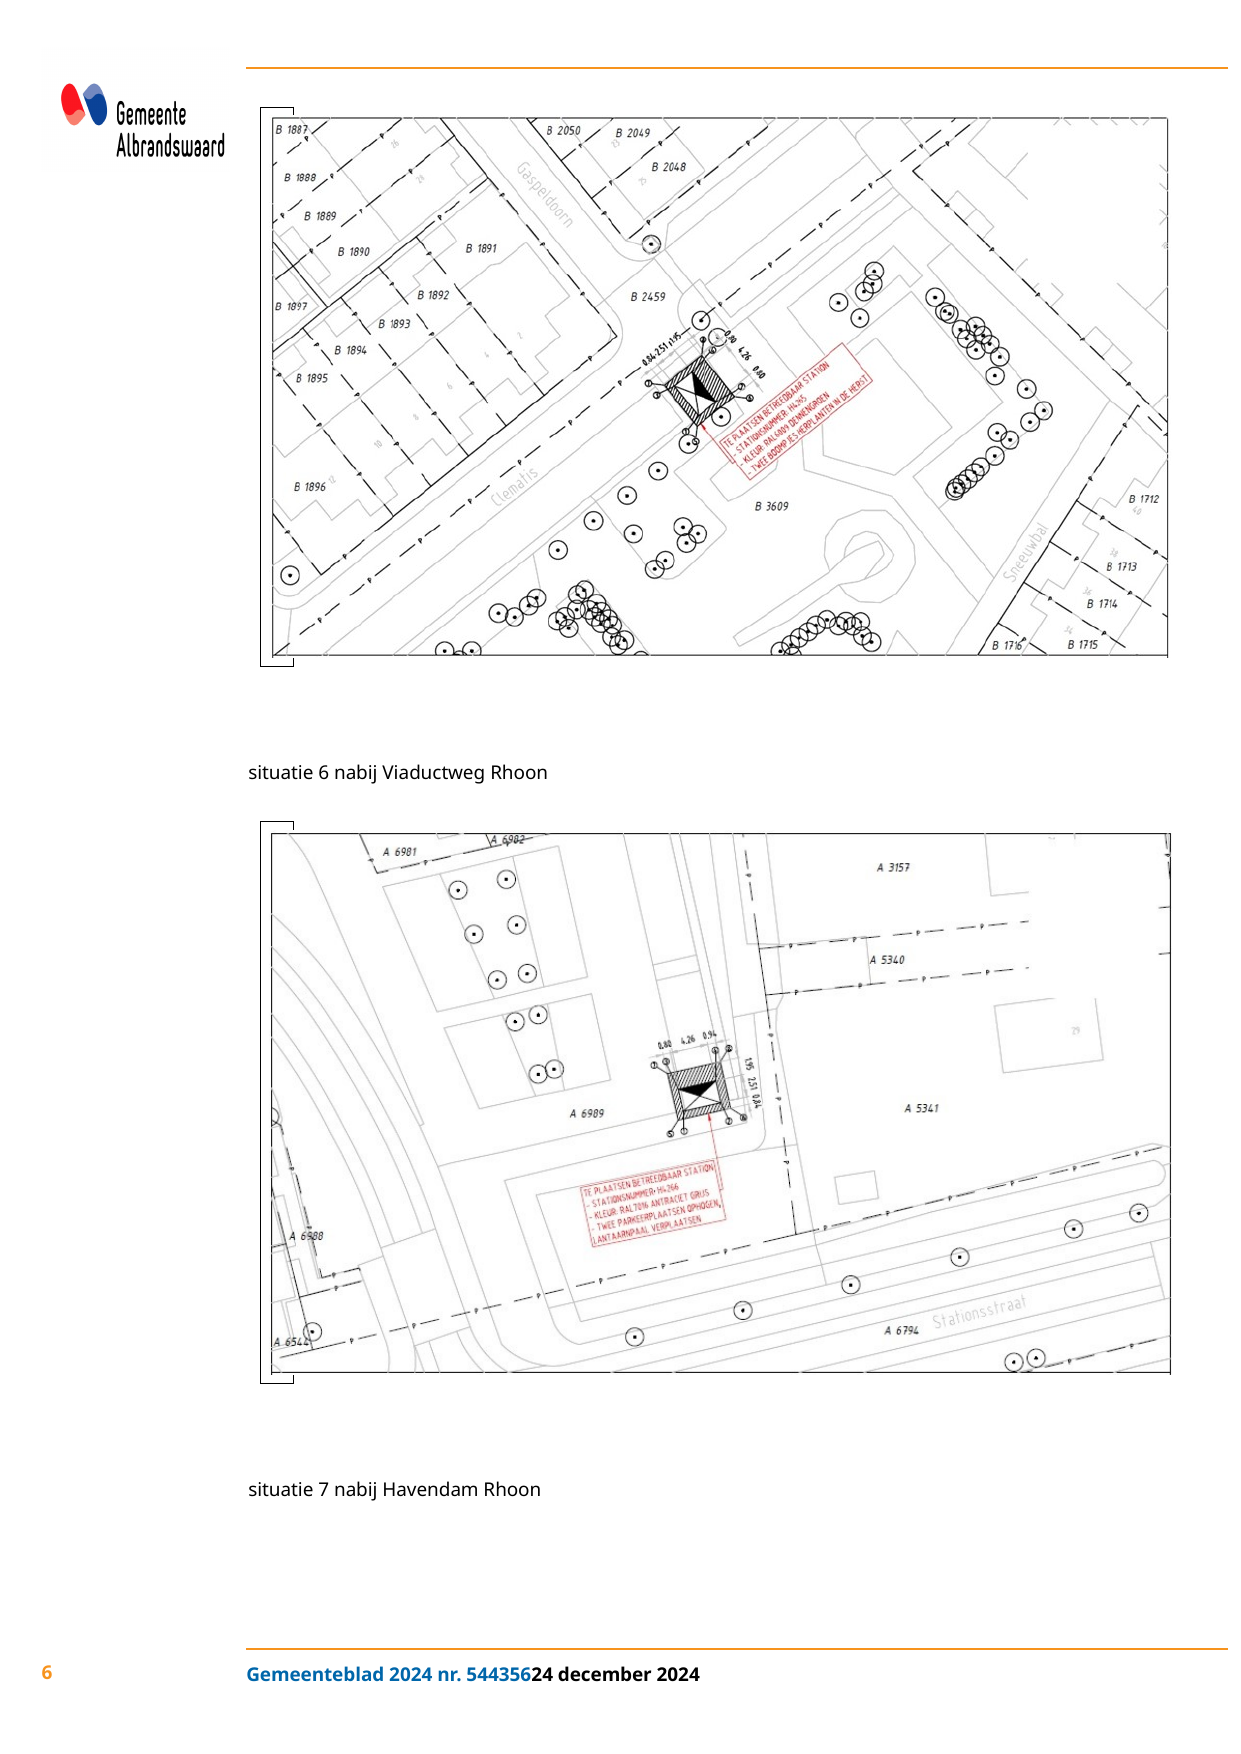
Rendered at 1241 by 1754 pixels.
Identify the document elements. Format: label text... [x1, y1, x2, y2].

picture [41, 47, 231, 172]
picture [268, 115, 1173, 658]
text situatie 6 nabij Viaductweg Rhoon [248, 759, 1152, 785]
text situatie 7 nabij Havendam Rhoon [248, 1476, 1152, 1502]
picture [268, 830, 1173, 1375]
